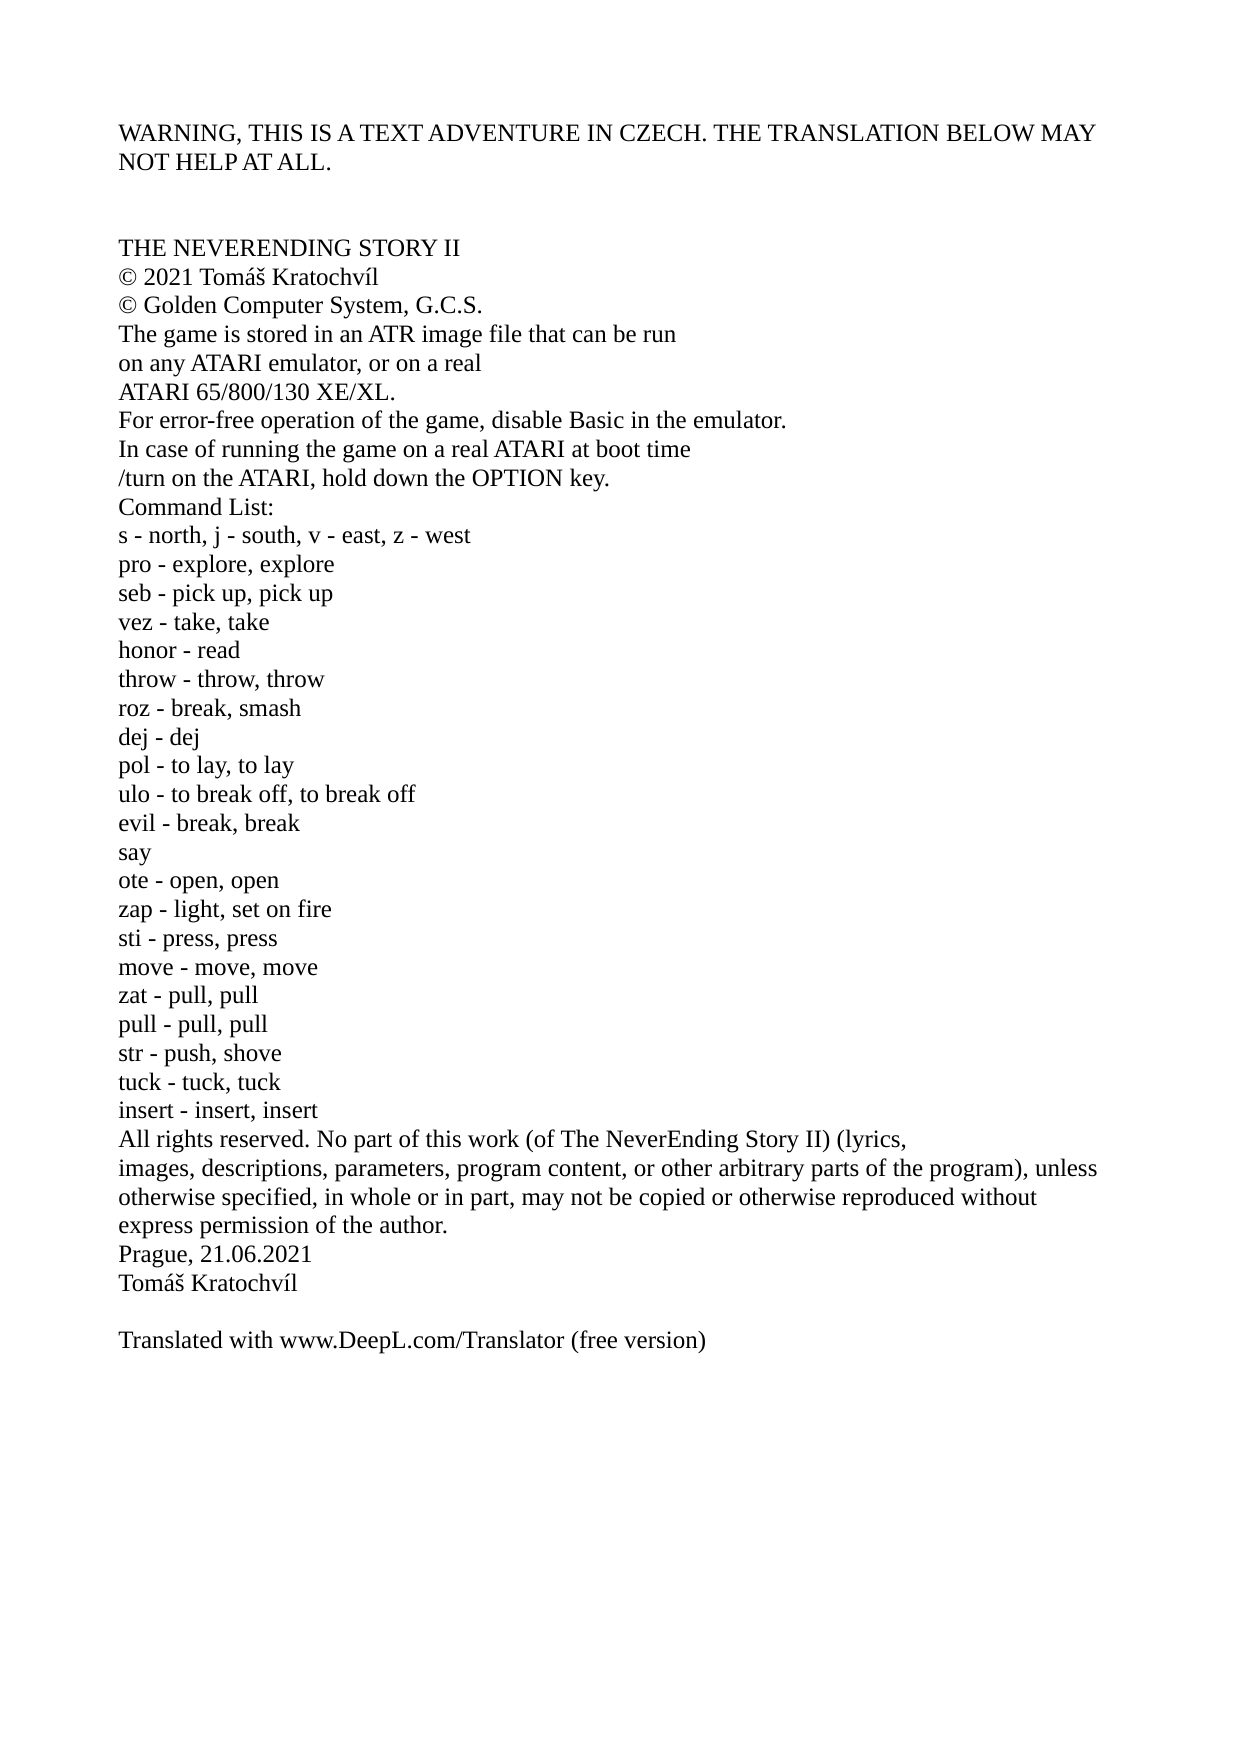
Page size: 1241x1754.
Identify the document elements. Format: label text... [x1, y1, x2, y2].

text WARNING, THIS IS A TEXT ADVENTURE IN CZECH. THE TRANSLATION BELOW MAY NOT HELP AT ALL. [118, 118, 1122, 176]
text THE NEVERENDING STORY II © 2021 Tomáš Kratochvíl © Golden Computer System, G.C.S. The game is stored in an ATR image file that can be run on any ATARI emulator, or on a real ATARI 65/800/130 XE/XL. For error-free operation of the game, disable Basic in the emulator. In case of running the game on a real ATARI at boot time /turn on the ATARI, hold down the OPTION key. Command List: s - north, j - south, v - east, z - west pro - explore, explore seb - pick up, pick up vez - take, take honor - read throw - throw, throw roz - break, smash dej - dej pol - to lay, to lay ulo - to break off, to break off evil - break, break say ote - open, open zap - light, set on fire sti - press, press move - move, move zat - pull, pull pull - pull, pull str - push, shove tuck - tuck, tuck insert - insert, insert All rights reserved. No part of this work (of The NeverEnding Story II) (lyrics, images, descriptions, parameters, program content, or other arbitrary parts of the program), unless otherwise specified, in whole or in part, may not be copied or otherwise reproduced without express permission of the author. Prague, 21.06.2021 Tomáš Kratochvíl Translated with www.DeepL.com/Translator (free version) [118, 233, 1122, 1354]
